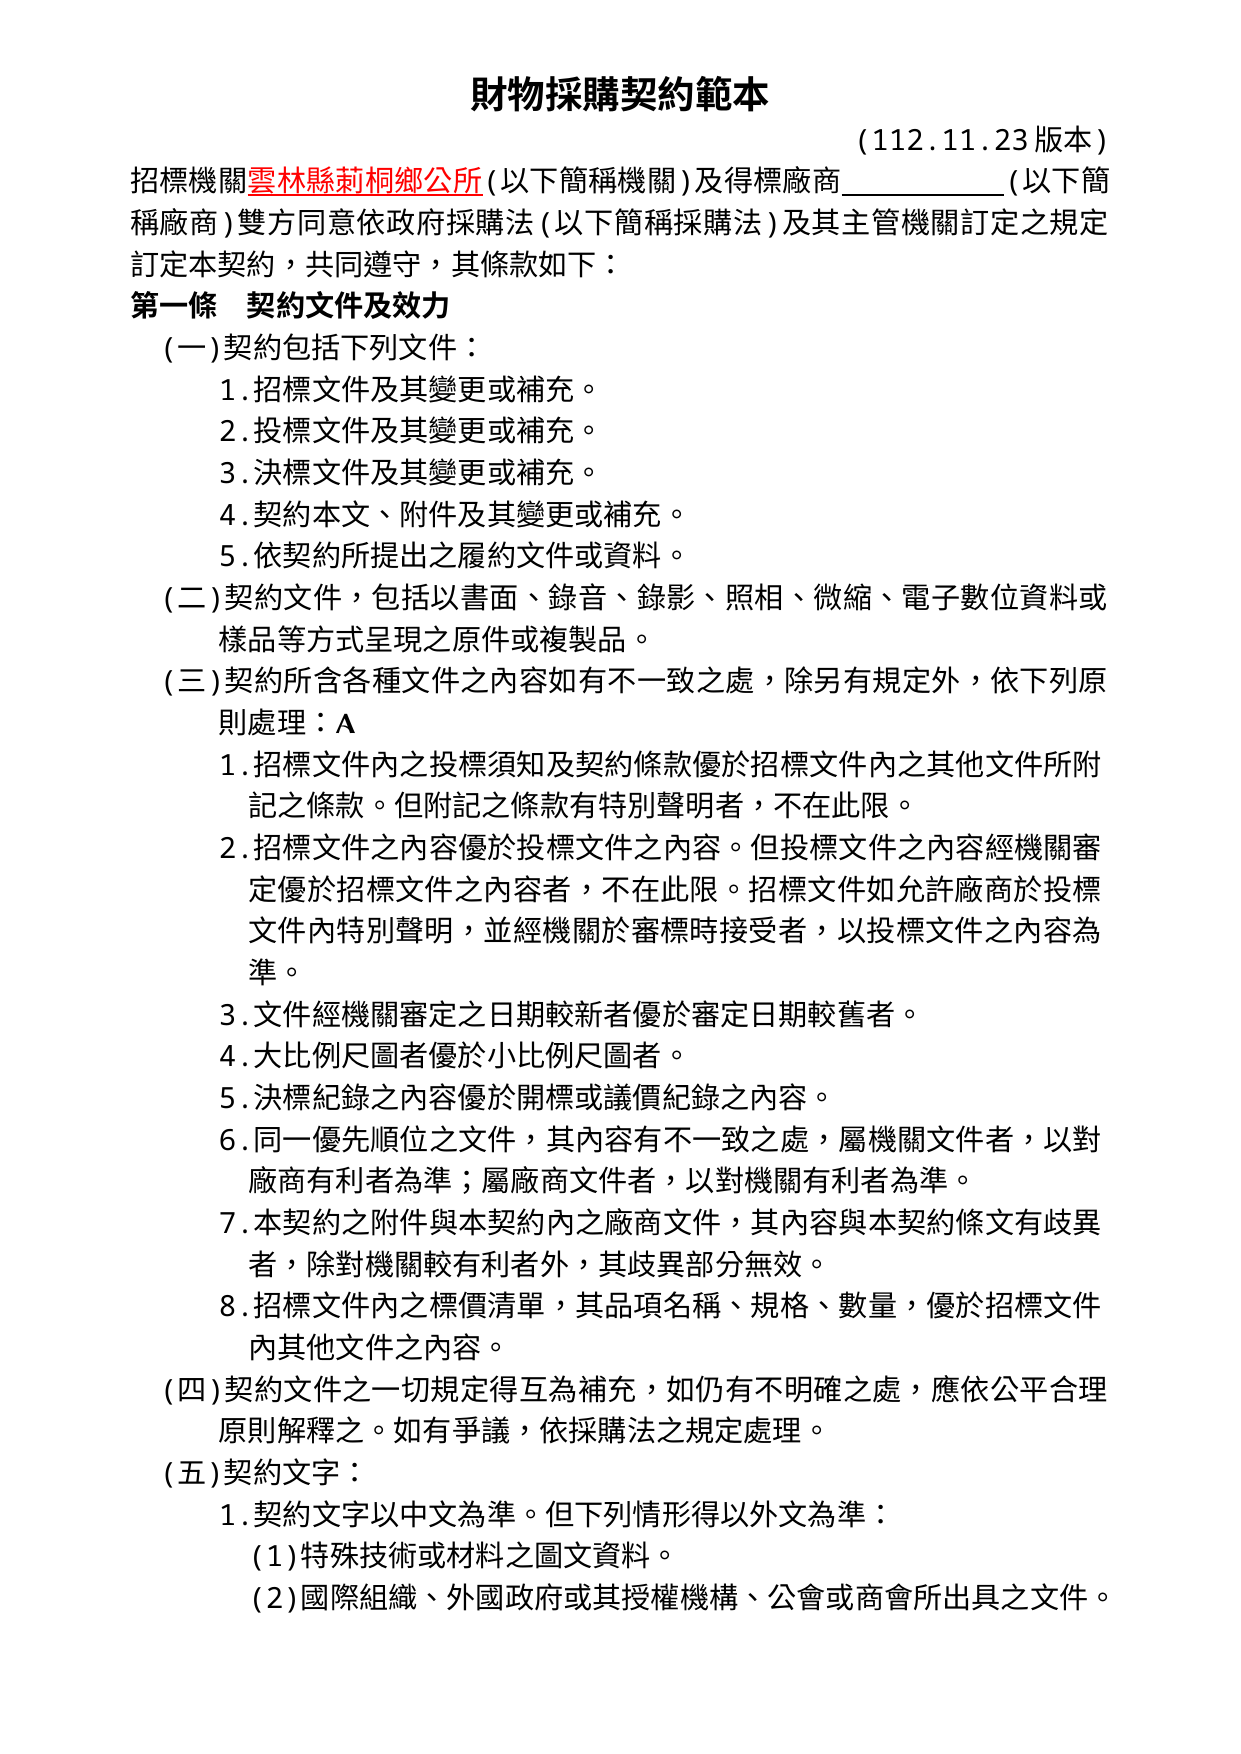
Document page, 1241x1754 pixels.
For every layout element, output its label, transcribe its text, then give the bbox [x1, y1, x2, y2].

text 3.決標文件及其變更或補充。 [218, 450, 1104, 492]
text (112.11.23版本) [130, 117, 1110, 158]
text 招標機關雲林縣莿桐鄉公所(以下簡稱機關)及得標廠商 (以下簡稱廠商)雙方同意依政府採購法(以下簡稱採購法)及其主管機關訂定之規定訂定本契約，共同遵守，其條款如下： [130, 158, 1110, 283]
text 第一條 契約文件及效力 [130, 283, 1110, 325]
text 6.同一優先順位之文件，其內容有不一致之處，屬機關文件者，以對廠商有利者為準；屬廠商文件者，以對機關有利者為準。 [218, 1117, 1104, 1200]
text (2)國際組織、外國政府或其授權機構、公會或商會所出具之文件。 [248, 1575, 1110, 1617]
text 2.招標文件之內容優於投標文件之內容。但投標文件之內容經機關審定優於招標文件之內容者，不在此限。招標文件如允許廠商於投標文件內特別聲明，並經機關於審標時接受者，以投標文件之內容為準。 [218, 825, 1104, 992]
text 4.契約本文、附件及其變更或補充。 [218, 492, 1104, 533]
text 1.招標文件內之投標須知及契約條款優於招標文件內之其他文件所附記之條款。但附記之條款有特別聲明者，不在此限。 [218, 742, 1104, 825]
text (1)特殊技術或材料之圖文資料。 [248, 1533, 1110, 1575]
text 財物採購契約範本 [130, 75, 1110, 117]
text 1.契約文字以中文為準。但下列情形得以外文為準： [218, 1492, 1104, 1533]
text 5.依契約所提出之履約文件或資料。 [218, 533, 1104, 575]
text (三)契約所含各種文件之內容如有不一致之處，除另有規定外，依下列原則處理： [159, 658, 1110, 742]
text 5.決標紀錄之內容優於開標或議價紀錄之內容。 [218, 1075, 1104, 1117]
text (一)契約包括下列文件： [159, 325, 1110, 367]
text 8.招標文件內之標價清單，其品項名稱、規格、數量，優於招標文件內其他文件之內容。 [218, 1283, 1104, 1367]
text 2.投標文件及其變更或補充。 [218, 408, 1104, 450]
text 1.招標文件及其變更或補充。 [218, 367, 1104, 408]
text 7.本契約之附件與本契約內之廠商文件，其內容與本契約條文有歧異者，除對機關較有利者外，其歧異部分無效。 [218, 1200, 1104, 1283]
text 4.大比例尺圖者優於小比例尺圖者。 [218, 1033, 1104, 1075]
text (四)契約文件之一切規定得互為補充，如仍有不明確之處，應依公平合理原則解釋之。如有爭議，依採購法之規定處理。 [159, 1367, 1110, 1450]
text 3.文件經機關審定之日期較新者優於審定日期較舊者。 [218, 992, 1104, 1033]
text (二)契約文件，包括以書面、錄音、錄影、照相、微縮、電子數位資料或樣品等方式呈現之原件或複製品。 [159, 575, 1110, 658]
text (五)契約文字： [159, 1450, 1110, 1492]
